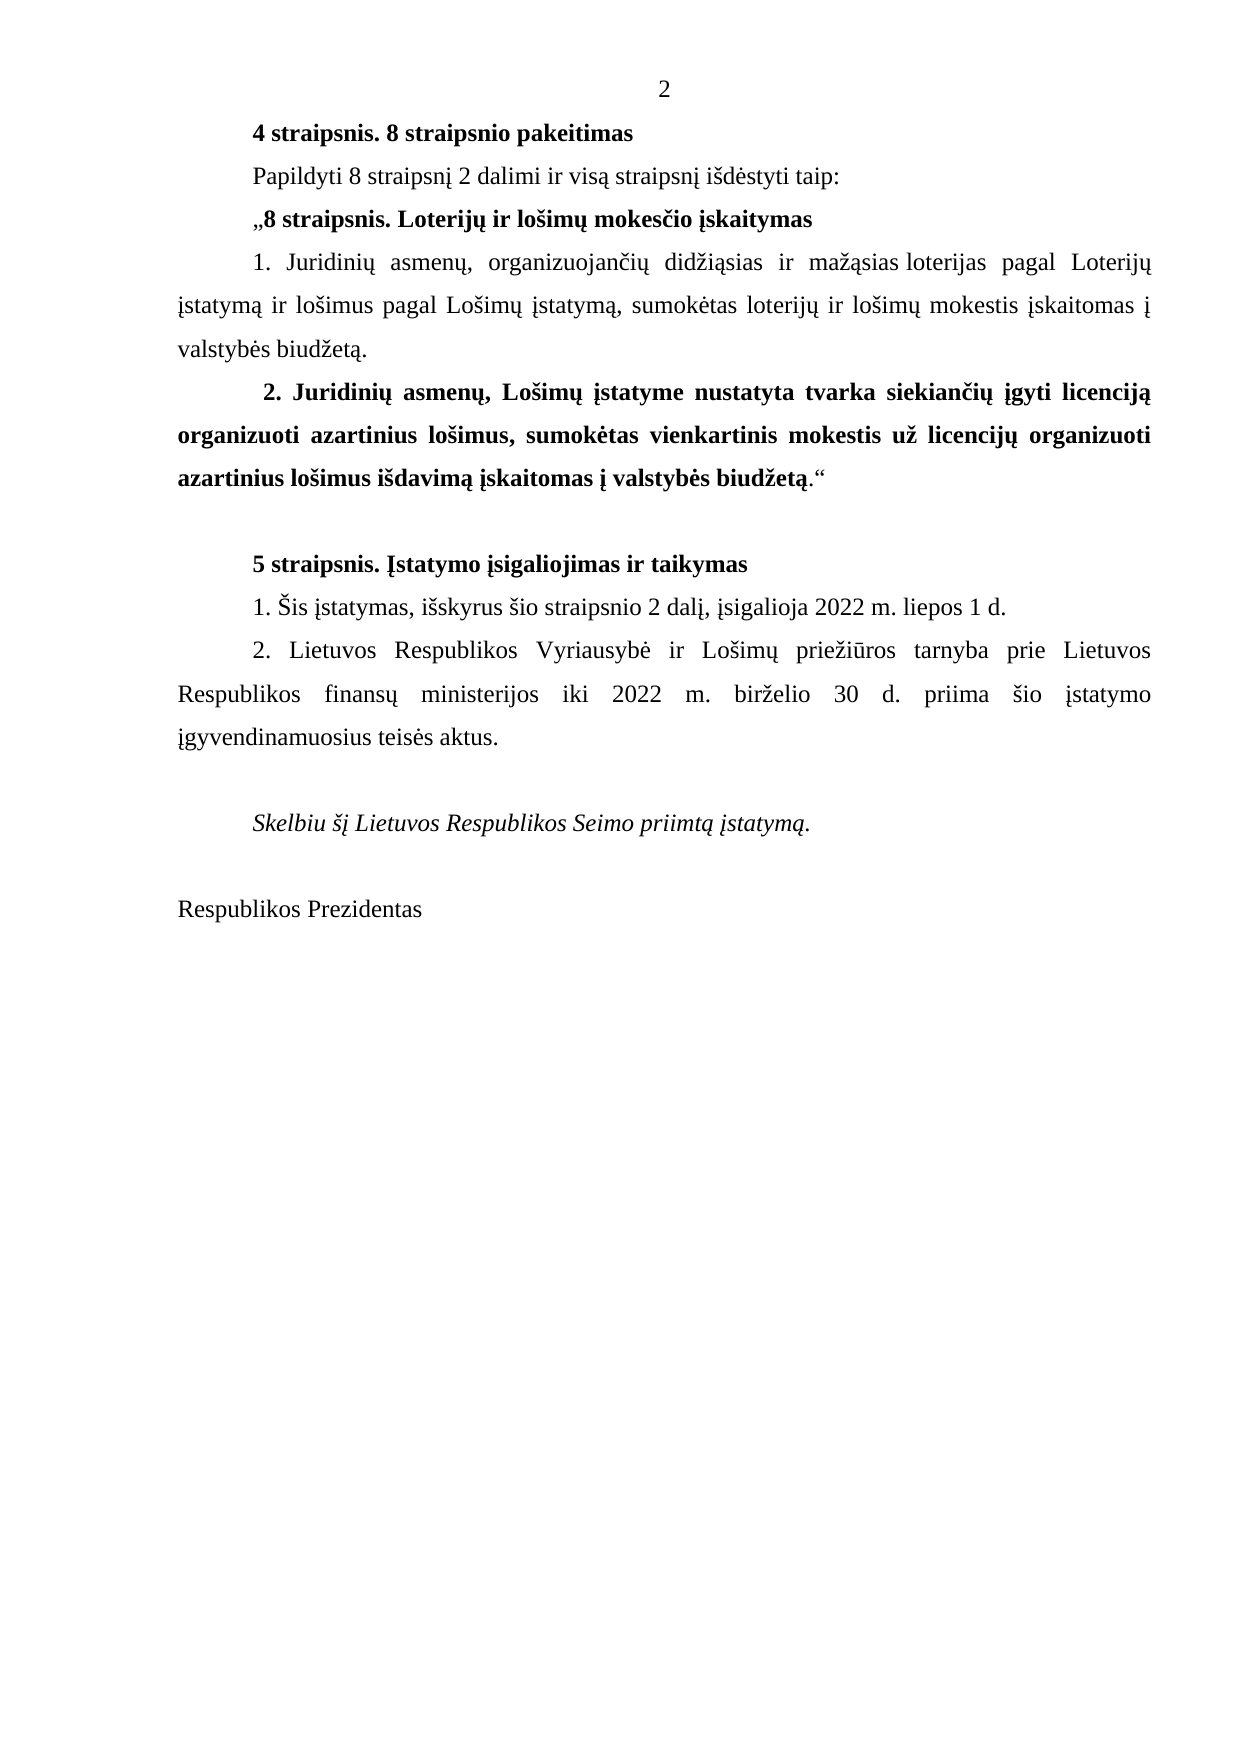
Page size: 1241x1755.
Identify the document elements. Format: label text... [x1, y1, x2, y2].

text 5 straipsnis. Įstatymo įsigaliojimas ir taikymas [177, 549, 1152, 578]
text 2. Lietuvos Respublikos Vyriausybė ir Lošimų priežiūros tarnyba prie Lietuvos Respublikos finansų ministerijos iki 2022 m. birželio 30 d. priima šio įstatymo įgyvendinamuosius teisės aktus. [177, 636, 1152, 751]
text Papildyti 8 straipsnį 2 dalimi ir visą straipsnį išdėstyti taip: [177, 161, 1152, 190]
text 4 straipsnis. 8 straipsnio pakeitimas [177, 118, 1152, 147]
text 1. Juridinių asmenų, organizuojančių didžiąsias ir mažąsias loterijas pagal Loterijų įstatymą ir lošimus pagal Lošimų įstatymą, sumokėtas loterijų ir lošimų mokestis įskaitomas į valstybės biudžetą. [177, 247, 1152, 362]
text Respublikos Prezidentas [177, 894, 1152, 923]
text „8 straipsnis. Loterijų ir lošimų mokesčio įskaitymas [177, 204, 1152, 233]
text 2. Juridinių asmenų, Lošimų įstatyme nustatyta tvarka siekiančių įgyti licenciją organizuoti azartinius lošimus, sumokėtas vienkartinis mokestis už licencijų organizuoti azartinius lošimus išdavimą įskaitomas į valstybės biudžetą.“ [177, 377, 1152, 492]
text 1. Šis įstatymas, išskyrus šio straipsnio 2 dalį, įsigalioja 2022 m. liepos 1 d. [177, 592, 1152, 621]
text Skelbiu šį Lietuvos Respublikos Seimo priimtą įstatymą. [177, 808, 1152, 837]
